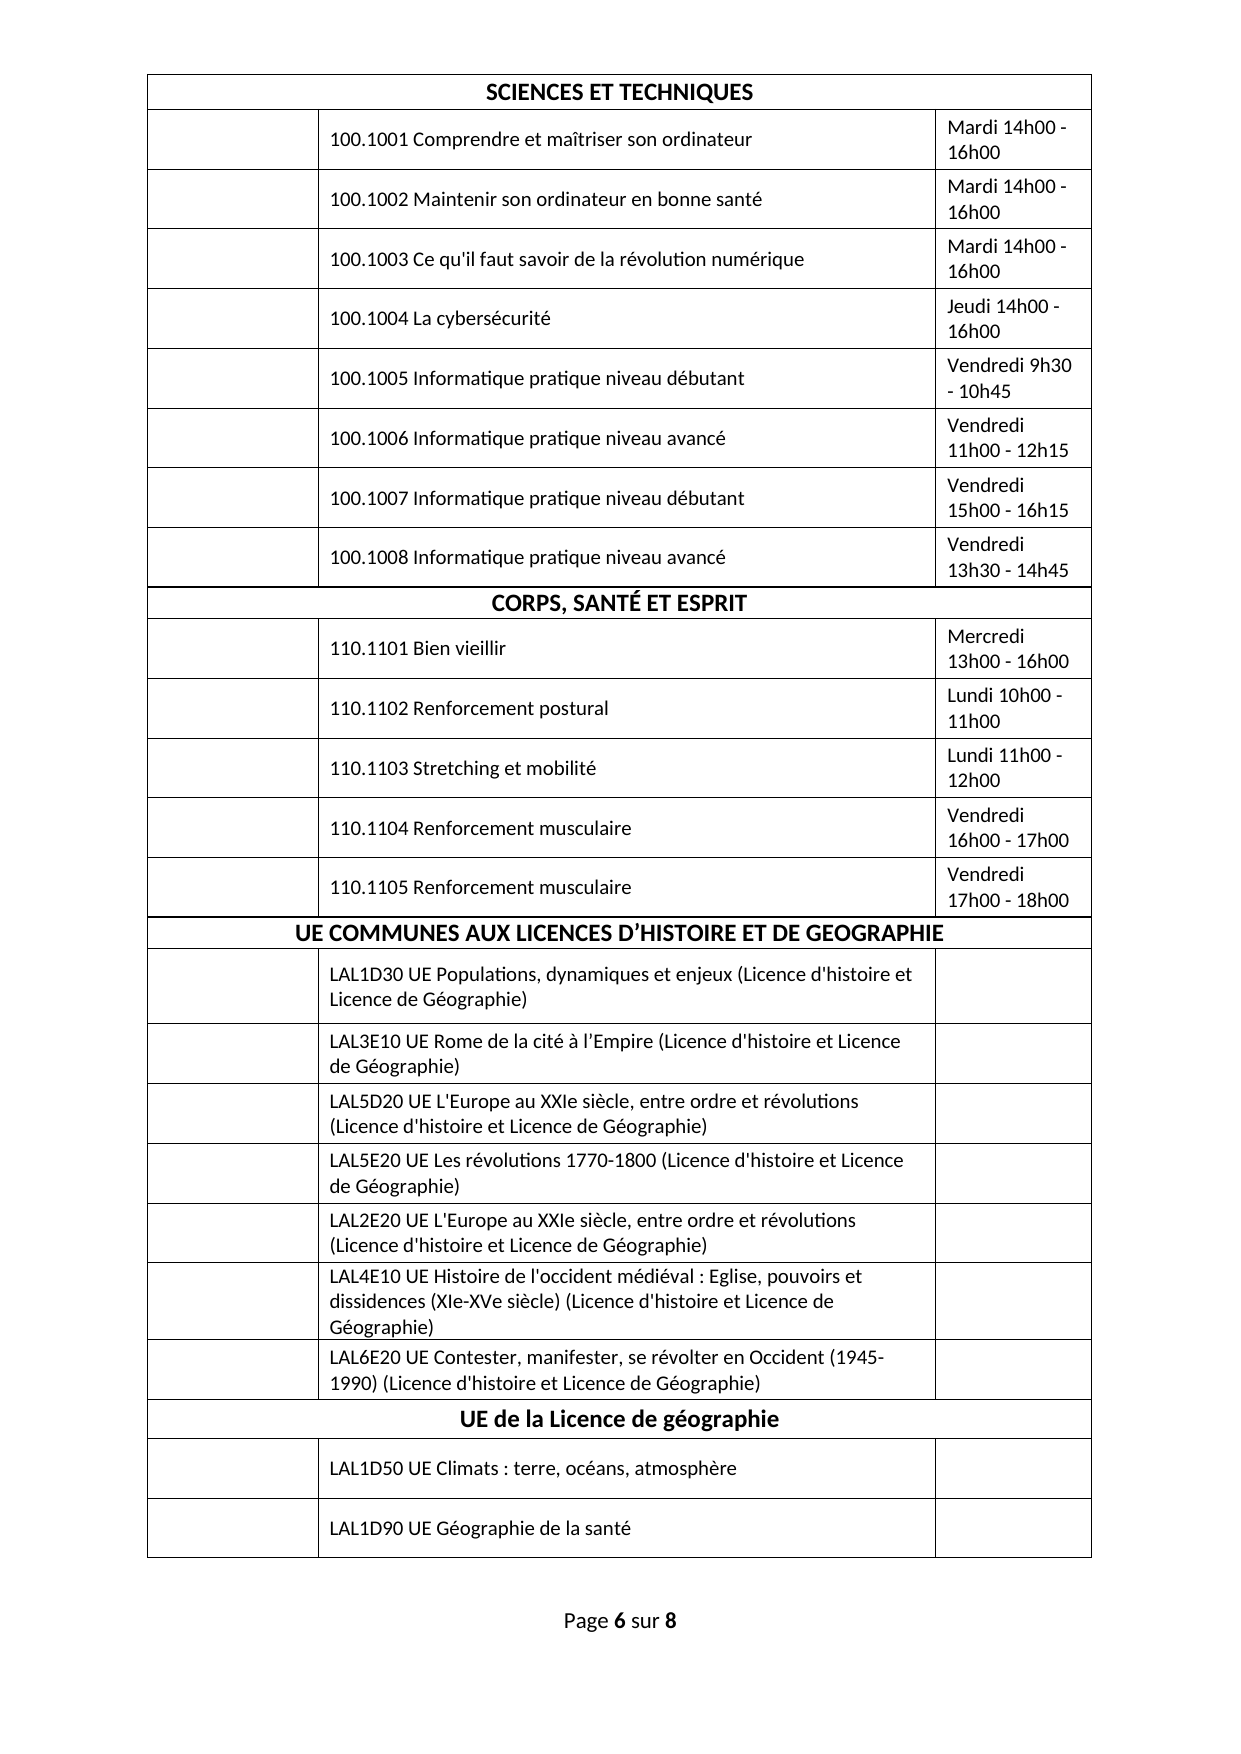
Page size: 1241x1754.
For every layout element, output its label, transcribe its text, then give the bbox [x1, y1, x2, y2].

table_cell LAL5E20 UE Les révolutions 1770-1800 (Licence d'histoire et Licence de Géographie) [319, 1144, 935, 1202]
table_cell [148, 170, 318, 228]
table_cell [148, 1263, 318, 1339]
table_cell [148, 528, 318, 586]
table_cell [148, 798, 318, 857]
table_cell 110.1105 Renforcement musculaire [319, 858, 935, 916]
table_cell Vendredi 13h30 - 14h45 [936, 528, 1091, 586]
table_cell [148, 619, 318, 678]
table_cell [148, 229, 318, 288]
table_cell LAL4E10 UE Histoire de l'occident médiéval : Eglise, pouvoirs et dissidences (XIe-XVe siècle) (Licence d'histoire et Licence de Géographie) [319, 1263, 935, 1339]
table_cell [148, 1024, 318, 1083]
table_cell SCIENCES ET TECHNIQUES [148, 75, 1091, 109]
table_cell [936, 949, 1091, 1023]
table_cell CORPS, SANTÉ ET ESPRIT [148, 588, 1091, 618]
table_cell LAL1D90 UE Géographie de la santé [319, 1499, 935, 1557]
table_cell LAL2E20 UE L'Europe au XXIe siècle, entre ordre et révolutions (Licence d'histoire et Licence de Géographie) [319, 1204, 935, 1262]
table_cell 100.1008 Informatique pratique niveau avancé [319, 528, 935, 586]
table_cell [936, 1340, 1091, 1399]
table_cell [148, 289, 318, 348]
table_cell Vendredi 17h00 - 18h00 [936, 858, 1091, 916]
table_cell UE COMMUNES AUX LICENCES D’HISTOIRE ET DE GEOGRAPHIE [148, 918, 1091, 948]
table_cell [148, 1340, 318, 1399]
table_cell Mardi 14h00 - 16h00 [936, 229, 1091, 288]
table_cell LAL6E20 UE Contester, manifester, se révolter en Occident (1945-1990) (Licence d'histoire et Licence de Géographie) [319, 1340, 935, 1399]
table_cell LAL5D20 UE L'Europe au XXIe siècle, entre ordre et révolutions (Licence d'histoire et Licence de Géographie) [319, 1084, 935, 1143]
table_cell [936, 1204, 1091, 1262]
table_cell 100.1002 Maintenir son ordinateur en bonne santé [319, 170, 935, 228]
table_cell [936, 1439, 1091, 1497]
table_cell [936, 1084, 1091, 1143]
table_cell [148, 858, 318, 916]
table_cell Vendredi 15h00 - 16h15 [936, 468, 1091, 527]
table_cell 110.1104 Renforcement musculaire [319, 798, 935, 857]
table_cell [148, 1084, 318, 1143]
table_cell LAL3E10 UE Rome de la cité à l’Empire (Licence d'histoire et Licence de Géographie) [319, 1024, 935, 1083]
table_cell Jeudi 14h00 - 16h00 [936, 289, 1091, 348]
table_cell Mercredi 13h00 - 16h00 [936, 619, 1091, 678]
table_cell [148, 679, 318, 737]
table_cell Mardi 14h00 - 16h00 [936, 170, 1091, 228]
table_cell Mardi 14h00 - 16h00 [936, 110, 1091, 169]
table_cell [148, 949, 318, 1023]
table_cell UE de la Licence de géographie [148, 1400, 1091, 1438]
table_cell LAL1D50 UE Climats : terre, océans, atmosphère [319, 1439, 935, 1497]
table_cell 100.1006 Informatique pratique niveau avancé [319, 409, 935, 467]
table_cell [148, 739, 318, 797]
table_cell 100.1007 Informatique pratique niveau débutant [319, 468, 935, 527]
table_cell 100.1003 Ce qu'il faut savoir de la révolution numérique [319, 229, 935, 288]
table_cell LAL1D30 UE Populations, dynamiques et enjeux (Licence d'histoire et Licence de Géographie) [319, 949, 935, 1023]
table_cell 100.1004 La cybersécurité [319, 289, 935, 348]
table_cell [148, 349, 318, 407]
table_cell [936, 1144, 1091, 1202]
table_cell 110.1101 Bien vieillir [319, 619, 935, 678]
table_cell Lundi 10h00 - 11h00 [936, 679, 1091, 737]
table_cell [936, 1024, 1091, 1083]
table_cell [936, 1499, 1091, 1557]
table_cell [148, 1439, 318, 1497]
table_cell [148, 110, 318, 169]
table_cell [148, 1499, 318, 1557]
table_cell [148, 468, 318, 527]
table_cell Lundi 11h00 - 12h00 [936, 739, 1091, 797]
table_cell 110.1102 Renforcement postural [319, 679, 935, 737]
table_cell Vendredi 16h00 - 17h00 [936, 798, 1091, 857]
table_cell [936, 1263, 1091, 1339]
table_cell [148, 1204, 318, 1262]
table_cell Vendredi 9h30 - 10h45 [936, 349, 1091, 407]
table_cell [148, 1144, 318, 1202]
table_cell Vendredi 11h00 - 12h15 [936, 409, 1091, 467]
table_cell [148, 409, 318, 467]
table_cell 100.1005 Informatique pratique niveau débutant [319, 349, 935, 407]
table_cell 100.1001 Comprendre et maîtriser son ordinateur [319, 110, 935, 169]
table_cell 110.1103 Stretching et mobilité [319, 739, 935, 797]
